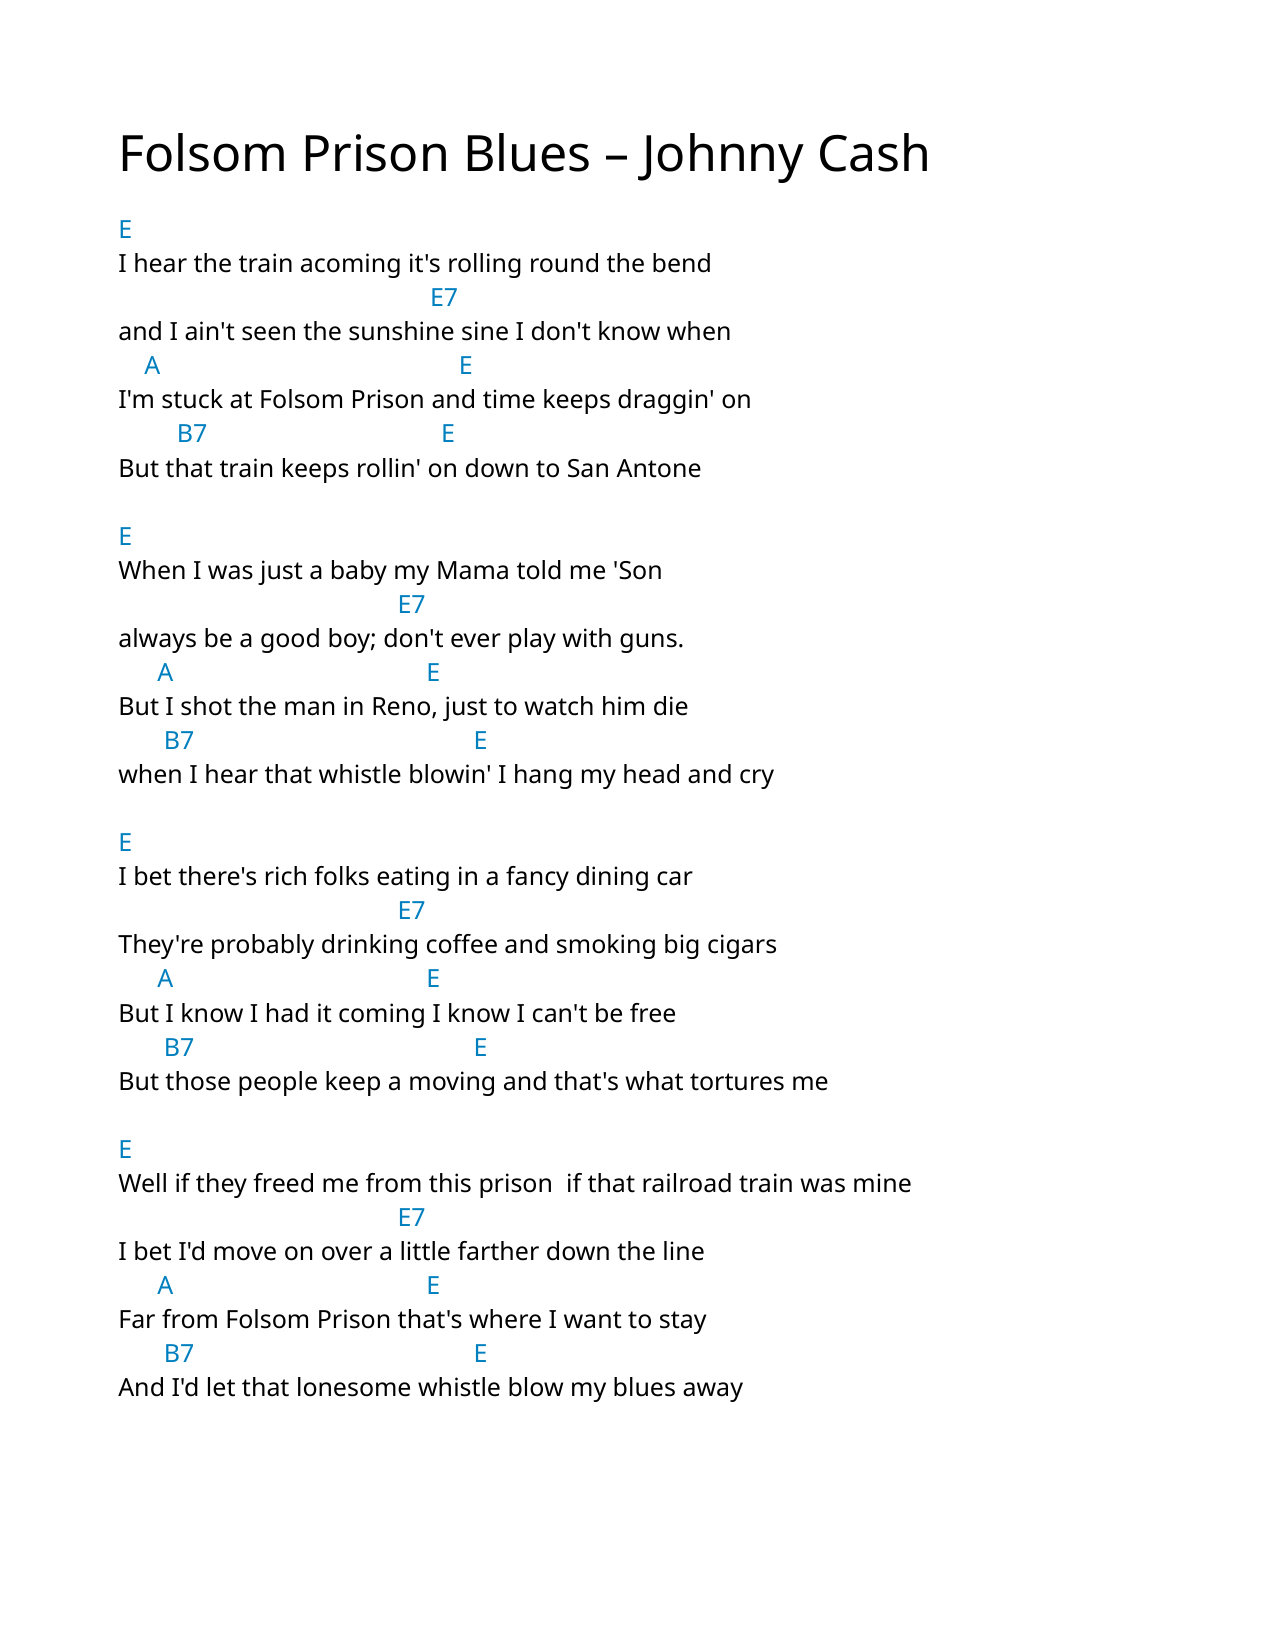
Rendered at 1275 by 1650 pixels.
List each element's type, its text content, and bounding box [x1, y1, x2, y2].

text I bet I'd move on over a little farther down the line [118, 1234, 1157, 1268]
text always be a good boy; don't ever play with guns. [118, 621, 1157, 654]
text E7 [118, 586, 1157, 621]
text Well if they freed me from this prison if that railroad train was mine [118, 1166, 1157, 1199]
text I hear the train acoming it's rolling round the bend [118, 246, 1157, 280]
text Folsom Prison Blues – Johnny Cash [118, 118, 1157, 186]
text I'm stuck at Folsom Prison and time keeps draggin' on [118, 382, 1157, 416]
text E [118, 518, 1157, 552]
text B7 E [118, 723, 1157, 757]
text E [118, 212, 1157, 246]
text E7 [118, 1199, 1157, 1234]
text and I ain't seen the sunshine sine I don't know when [118, 314, 1157, 348]
text And I'd let that lonesome whistle blow my blues away [118, 1370, 1157, 1404]
text A E [118, 348, 1157, 382]
text A E [118, 1268, 1157, 1302]
text When I was just a baby my Mama told me 'Son [118, 552, 1157, 586]
text E7 [118, 280, 1157, 314]
text They're probably drinking coffee and smoking big cigars [118, 927, 1157, 961]
text But I shot the man in Reno, just to watch him die [118, 689, 1157, 723]
text B7 E [118, 416, 1157, 450]
text E7 [118, 893, 1157, 927]
text But those people keep a moving and that's what tortures me [118, 1063, 1157, 1097]
text E [118, 825, 1157, 859]
text But I know I had it coming I know I can't be free [118, 995, 1157, 1029]
text A E [118, 654, 1157, 689]
text A E [118, 961, 1157, 995]
text E [118, 1131, 1157, 1166]
text I bet there's rich folks eating in a fancy dining car [118, 859, 1157, 893]
text Far from Folsom Prison that's where I want to stay [118, 1302, 1157, 1336]
text B7 E [118, 1336, 1157, 1370]
text when I hear that whistle blowin' I hang my head and cry [118, 757, 1157, 791]
text But that train keeps rollin' on down to San Antone [118, 450, 1157, 484]
text B7 E [118, 1029, 1157, 1063]
